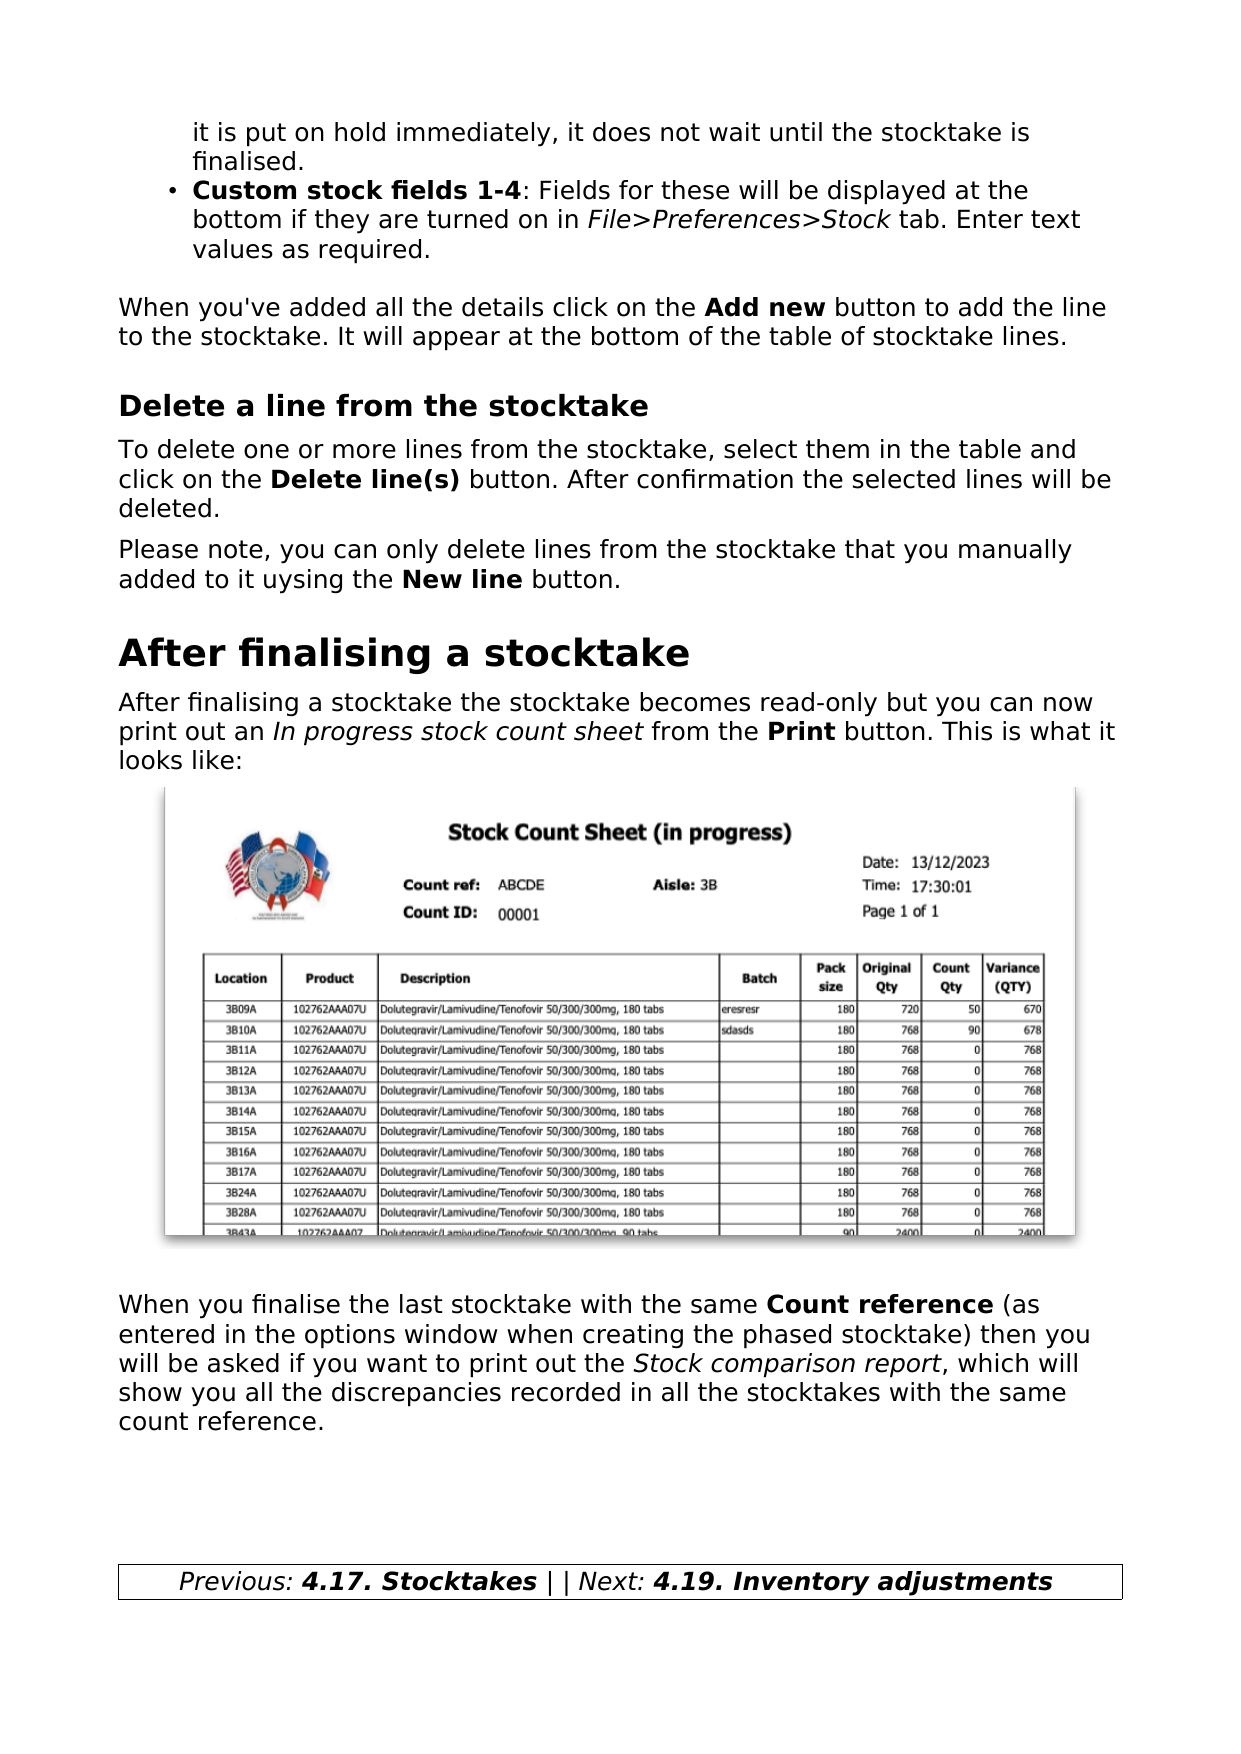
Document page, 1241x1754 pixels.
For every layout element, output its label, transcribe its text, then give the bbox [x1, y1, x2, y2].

text When you've added all the details click on the Add new button to add the line to the stocktake. It will appear at the bottom of the table of stocktake lines. [118, 293, 1122, 352]
list it is put on hold immediately, it does not wait until the stocktake is finalised. [177, 118, 1122, 176]
list Custom stock fields 1-4: Fields for these will be displayed at the bottom if they are turned on in File>Preferences>Stock tab. Enter text values as required. [177, 176, 1122, 264]
subtitle Delete a line from the stocktake [118, 389, 1122, 423]
text After finalising a stocktake the stocktake becomes read-only but you can now print out an In progress stock count sheet from the Print button. This is what it looks like: [118, 688, 1122, 775]
text When you finalise the last stocktake with the same Count reference (as entered in the options window when creating the phased stocktake) then you will be asked if you want to print out the Stock comparison report, which will show you all the discrepancies recorded in all the stocktakes with the same count reference. [118, 1291, 1122, 1437]
picture [151, 787, 1089, 1249]
text Please note, you can only delete lines from the stocktake that you manually added to it uysing the New line button. [118, 536, 1122, 594]
text To delete one or more lines from the stocktake, select them in the table and click on the Delete line(s) button. After confirmation the selected lines will be deleted. [118, 436, 1122, 523]
table_header Previous: 4.17. Stocktakes | | Next: 4.19. Inventory adjustments [119, 1565, 1122, 1599]
subtitle After finalising a stocktake [118, 632, 1122, 675]
